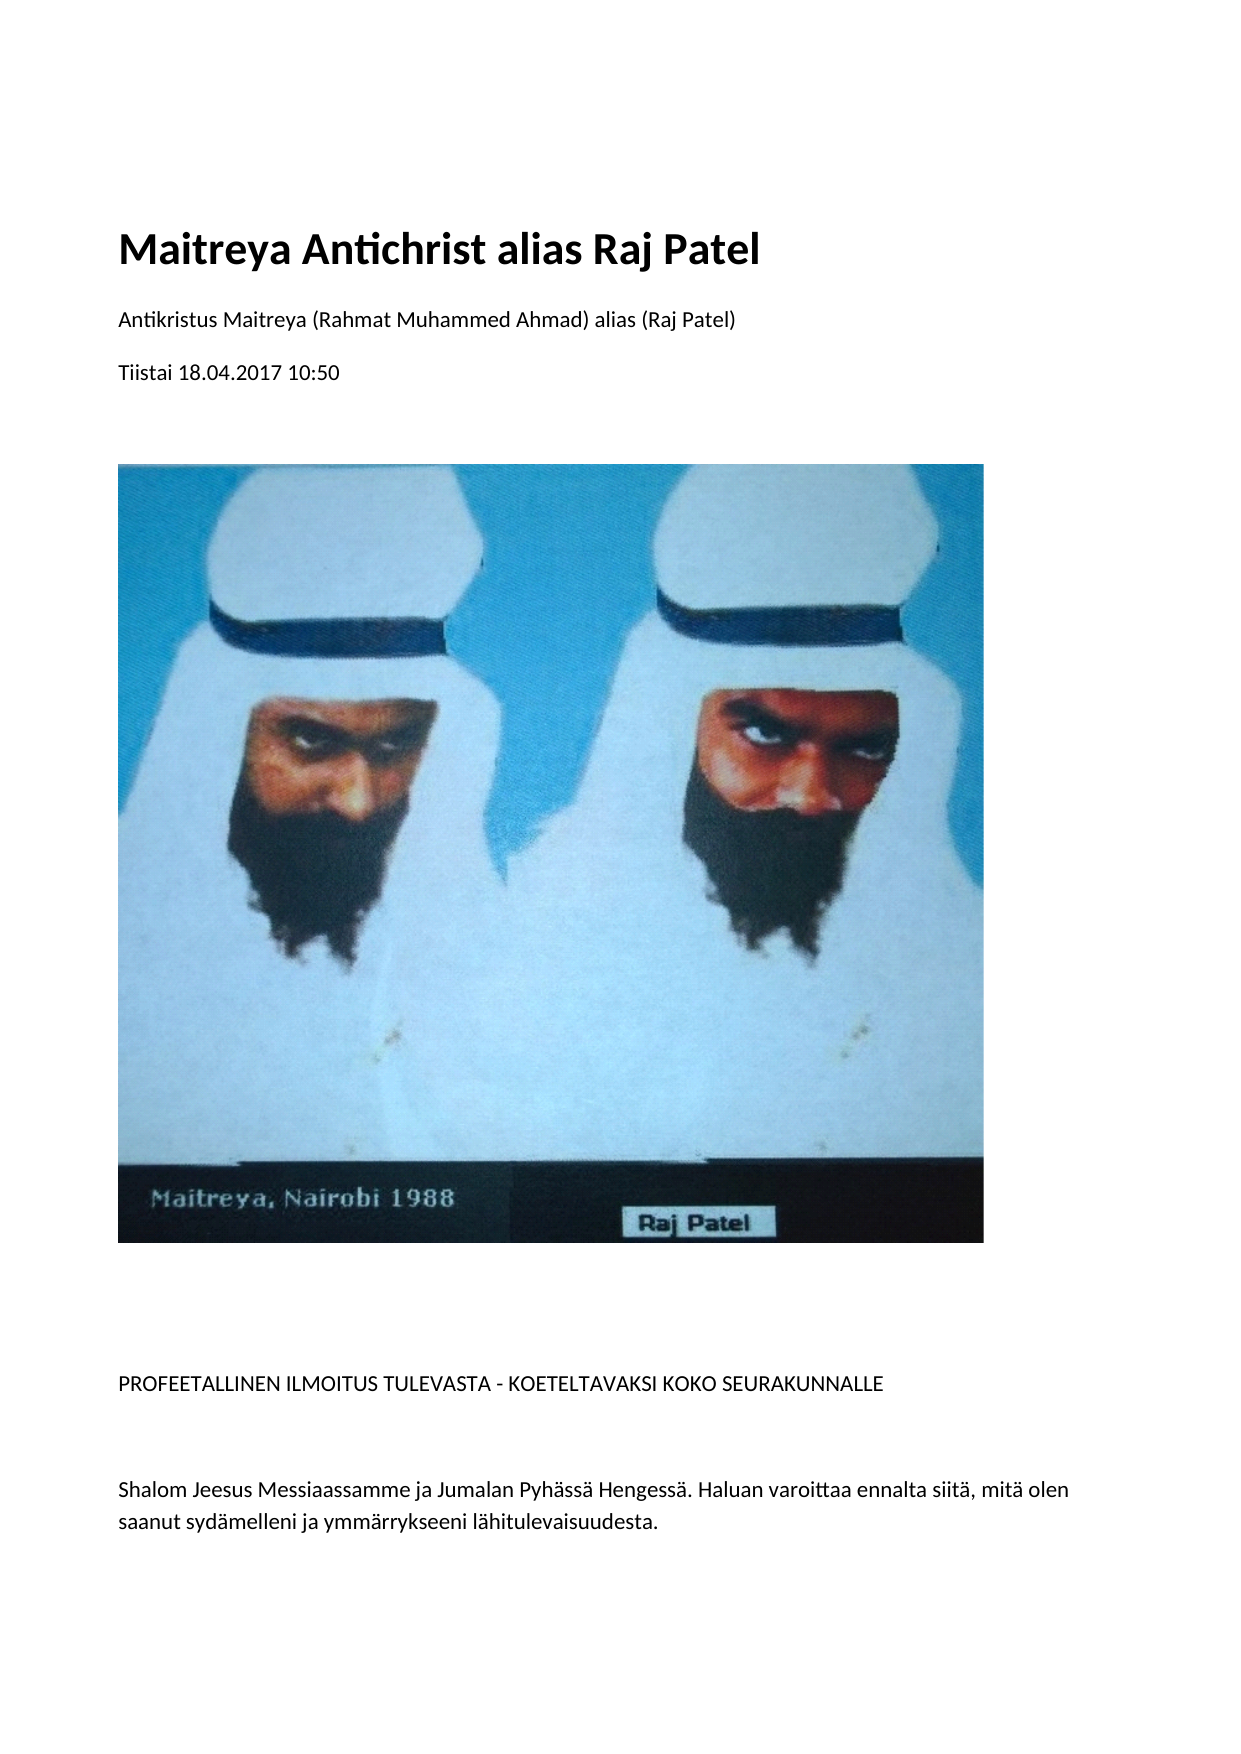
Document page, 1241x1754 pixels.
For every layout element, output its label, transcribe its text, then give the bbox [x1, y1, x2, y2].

text Shalom Jeesus Messiaassamme ja Jumalan Pyhässä Hengessä. Haluan varoittaa ennalta siitä, mitä olen saanut sydämelleni ja ymmärrykseeni lähitulevaisuudesta. [118, 1475, 1122, 1535]
text Tiistai 18.04.2017 10:50 [118, 358, 1122, 386]
text Maitreya Antichrist alias Raj Patel [118, 220, 1122, 276]
text Antikristus Maitreya (Rahmat Muhammed Ahmad) alias (Raj Patel) [118, 305, 1122, 333]
text PROFEETALLINEN ILMOITUS TULEVASTA - KOETELTAVAKSI KOKO SEURAKUNNALLE [118, 1369, 1122, 1397]
